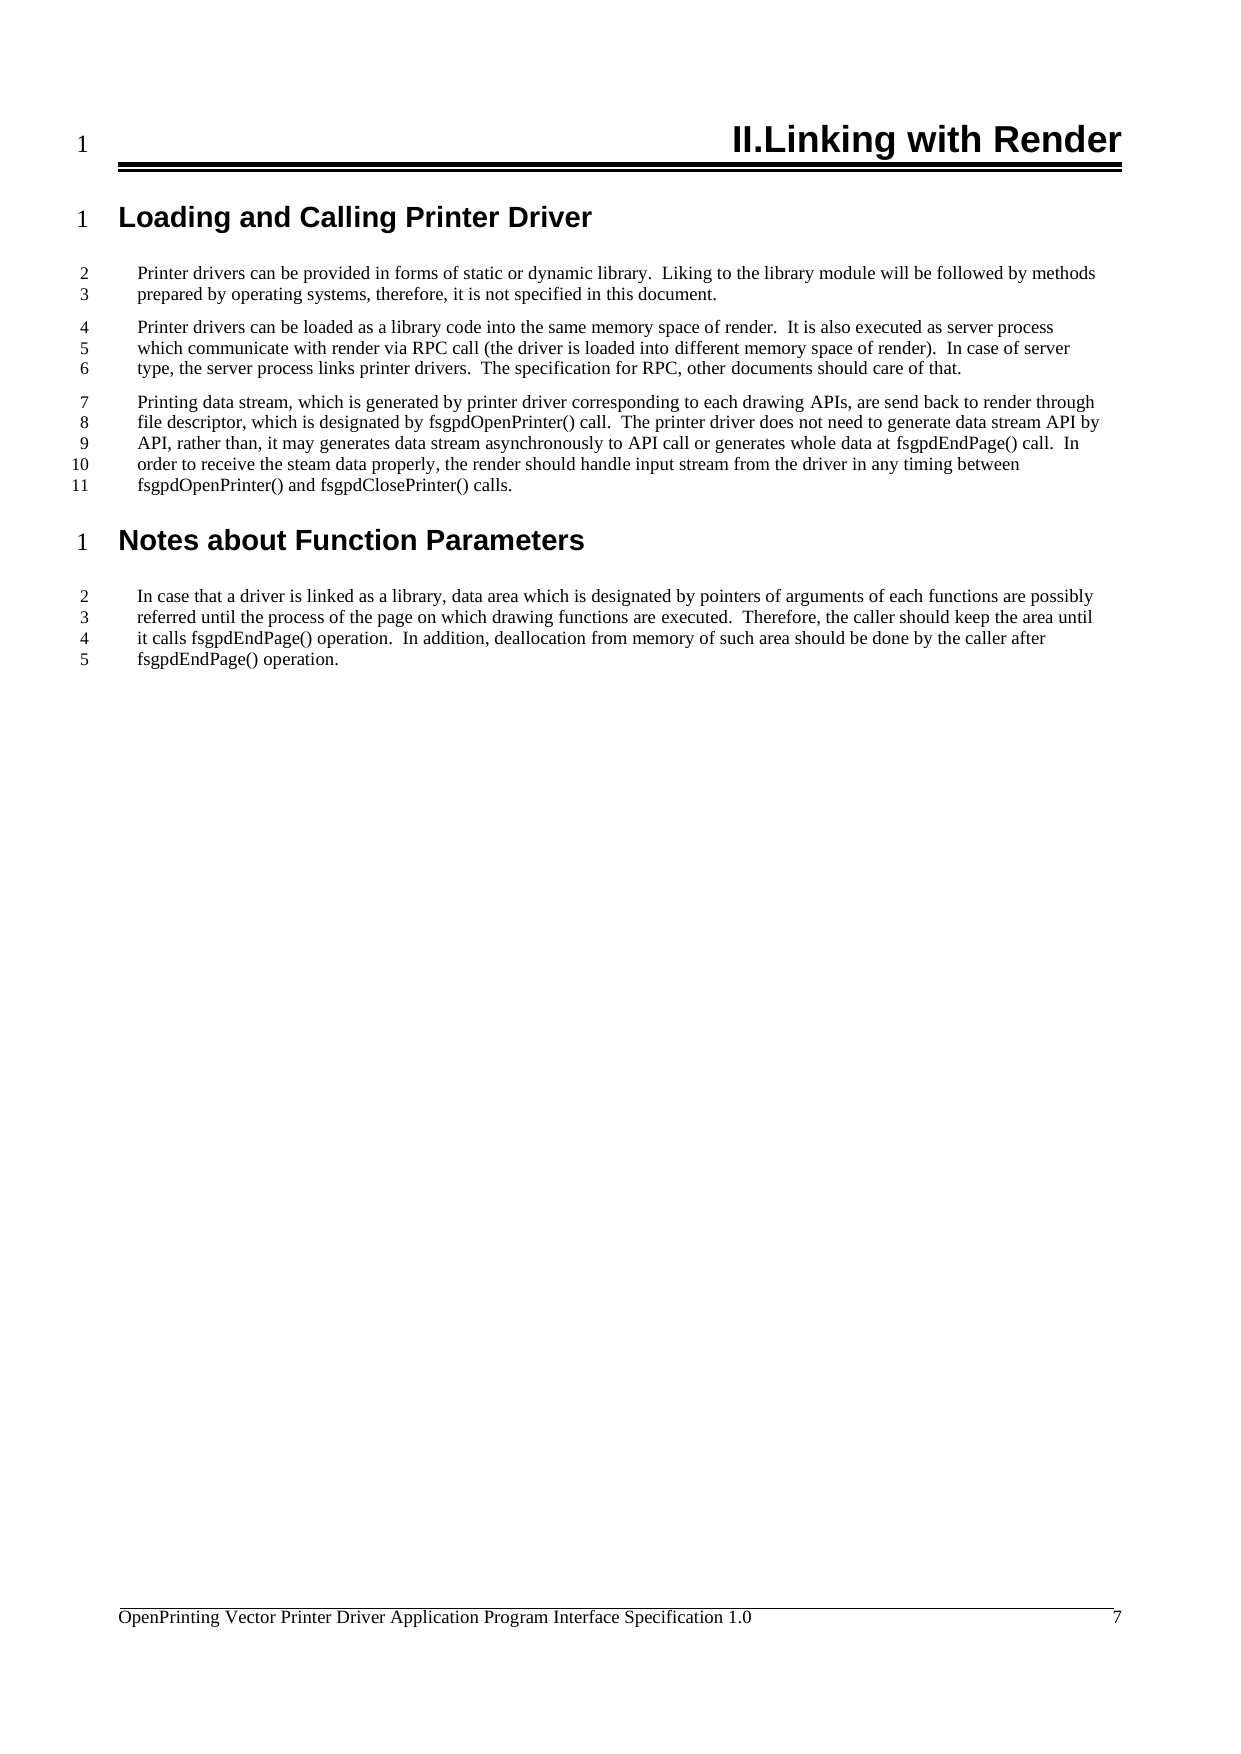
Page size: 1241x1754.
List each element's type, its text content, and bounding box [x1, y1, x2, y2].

text In case that a driver is linked as a library, data area which is designated by pointers of arguments of each functions are possibly referred until the process of the page on which drawing functions are executed. Therefore, the caller should keep the area until it calls fsgpdEndPage() operation. In addition, deallocation from memory of such area should be done by the caller after fsgpdEndPage() operation. [137, 586, 1103, 669]
text Printer drivers can be loaded as a library code into the same memory space of render. It is also executed as server process which communicate with render via RPC call (the driver is loaded into different memory space of render). In case of server type, the server process links printer drivers. The specification for RPC, other documents should care of that. [137, 317, 1103, 379]
subtitle Loading and Calling Printer Driver [118, 201, 1122, 233]
subtitle Linking with Render [118, 118, 1122, 162]
text Printing data stream, which is generated by printer driver corresponding to each drawing APIs, are send back to render through file descriptor, which is designated by fsgpdOpenPrinter() call. The printer driver does not need to generate data stream API by API, rather than, it may generates data stream asynchronously to API call or generates whole data at fsgpdEndPage() call. In order to receive the steam data properly, the render should handle input stream from the driver in any timing between fsgpdOpenPrinter() and fsgpdClosePrinter() calls. [137, 391, 1103, 495]
subtitle Notes about Function Parameters [118, 524, 1122, 557]
text Printer drivers can be provided in forms of static or dynamic library. Liking to the library module will be followed by methods prepared by operating systems, therefore, it is not specified in this document. [137, 263, 1103, 304]
